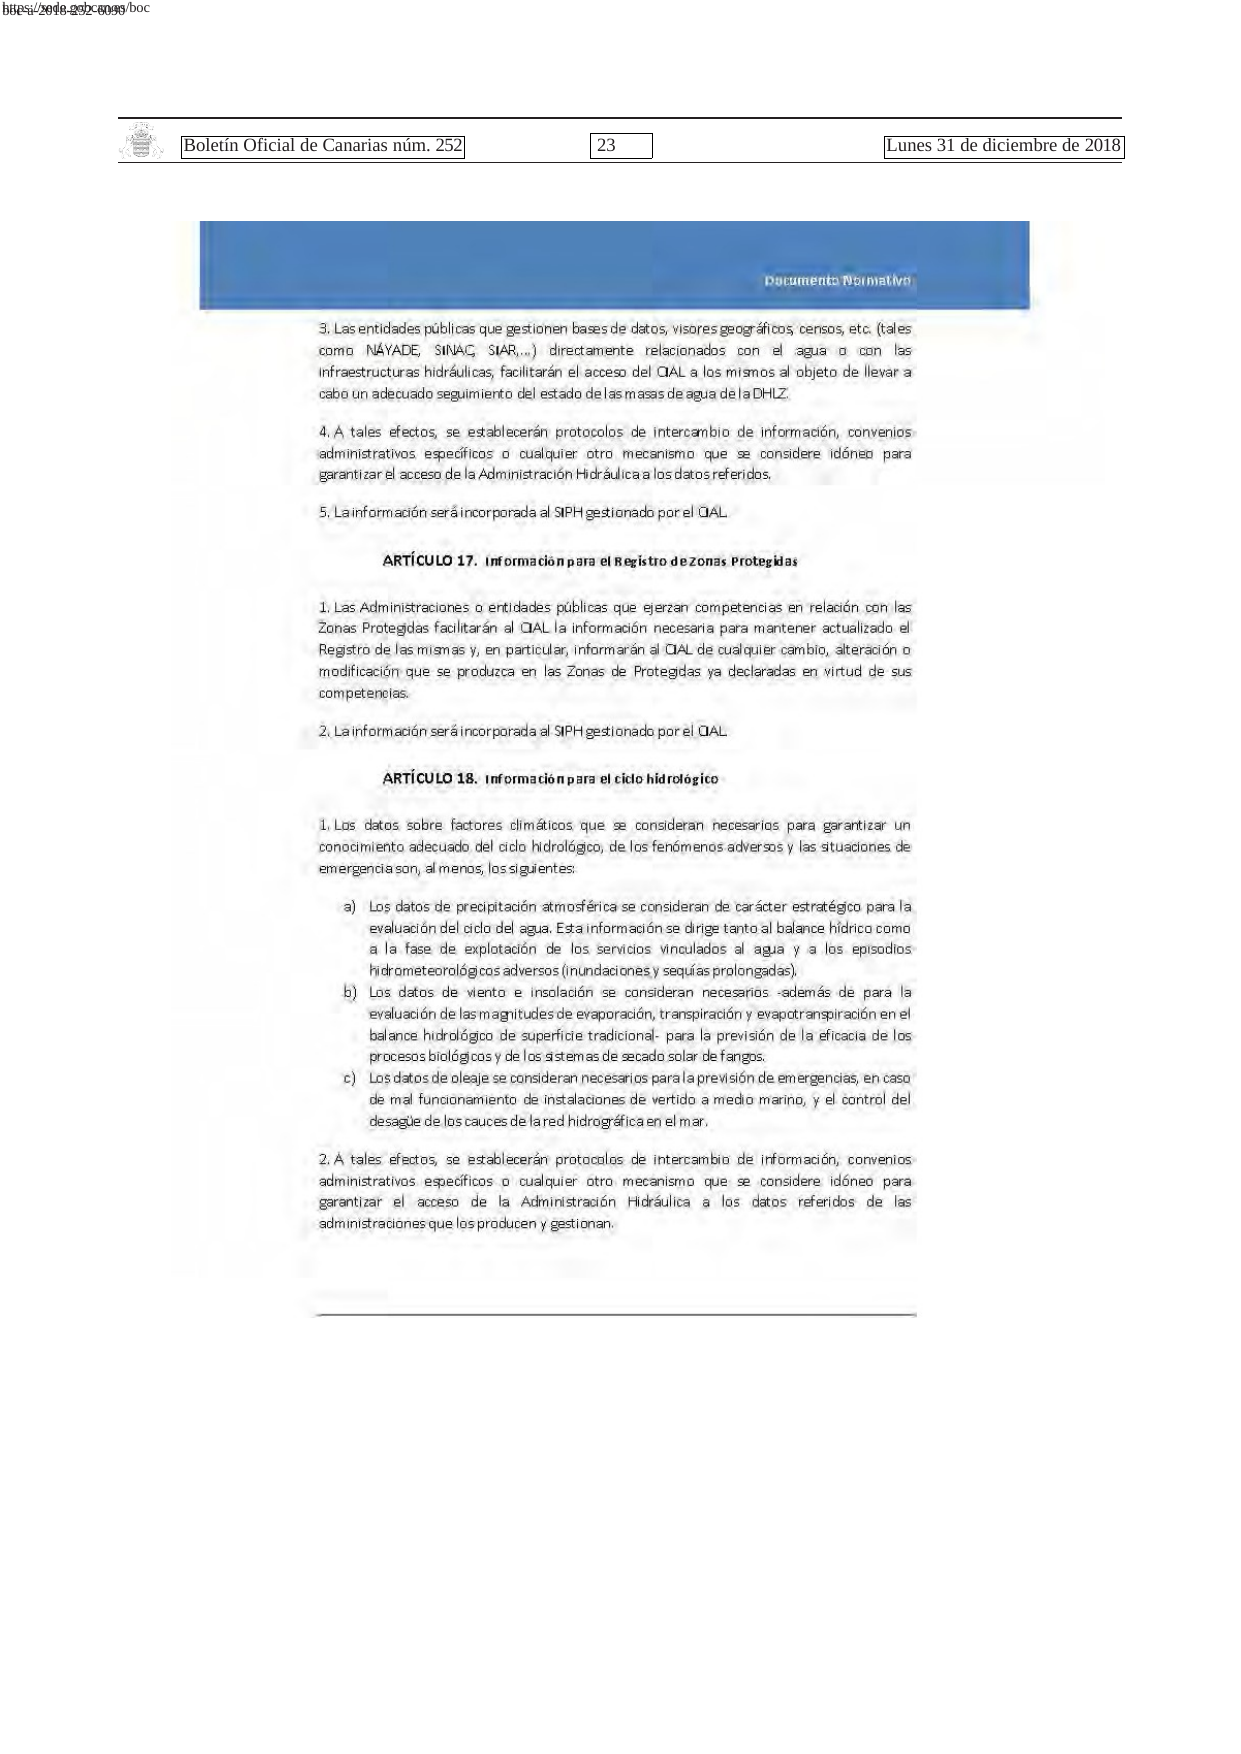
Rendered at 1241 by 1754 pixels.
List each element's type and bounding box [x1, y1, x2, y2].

picture [118, 122, 164, 159]
picture [170, 221, 1105, 1318]
